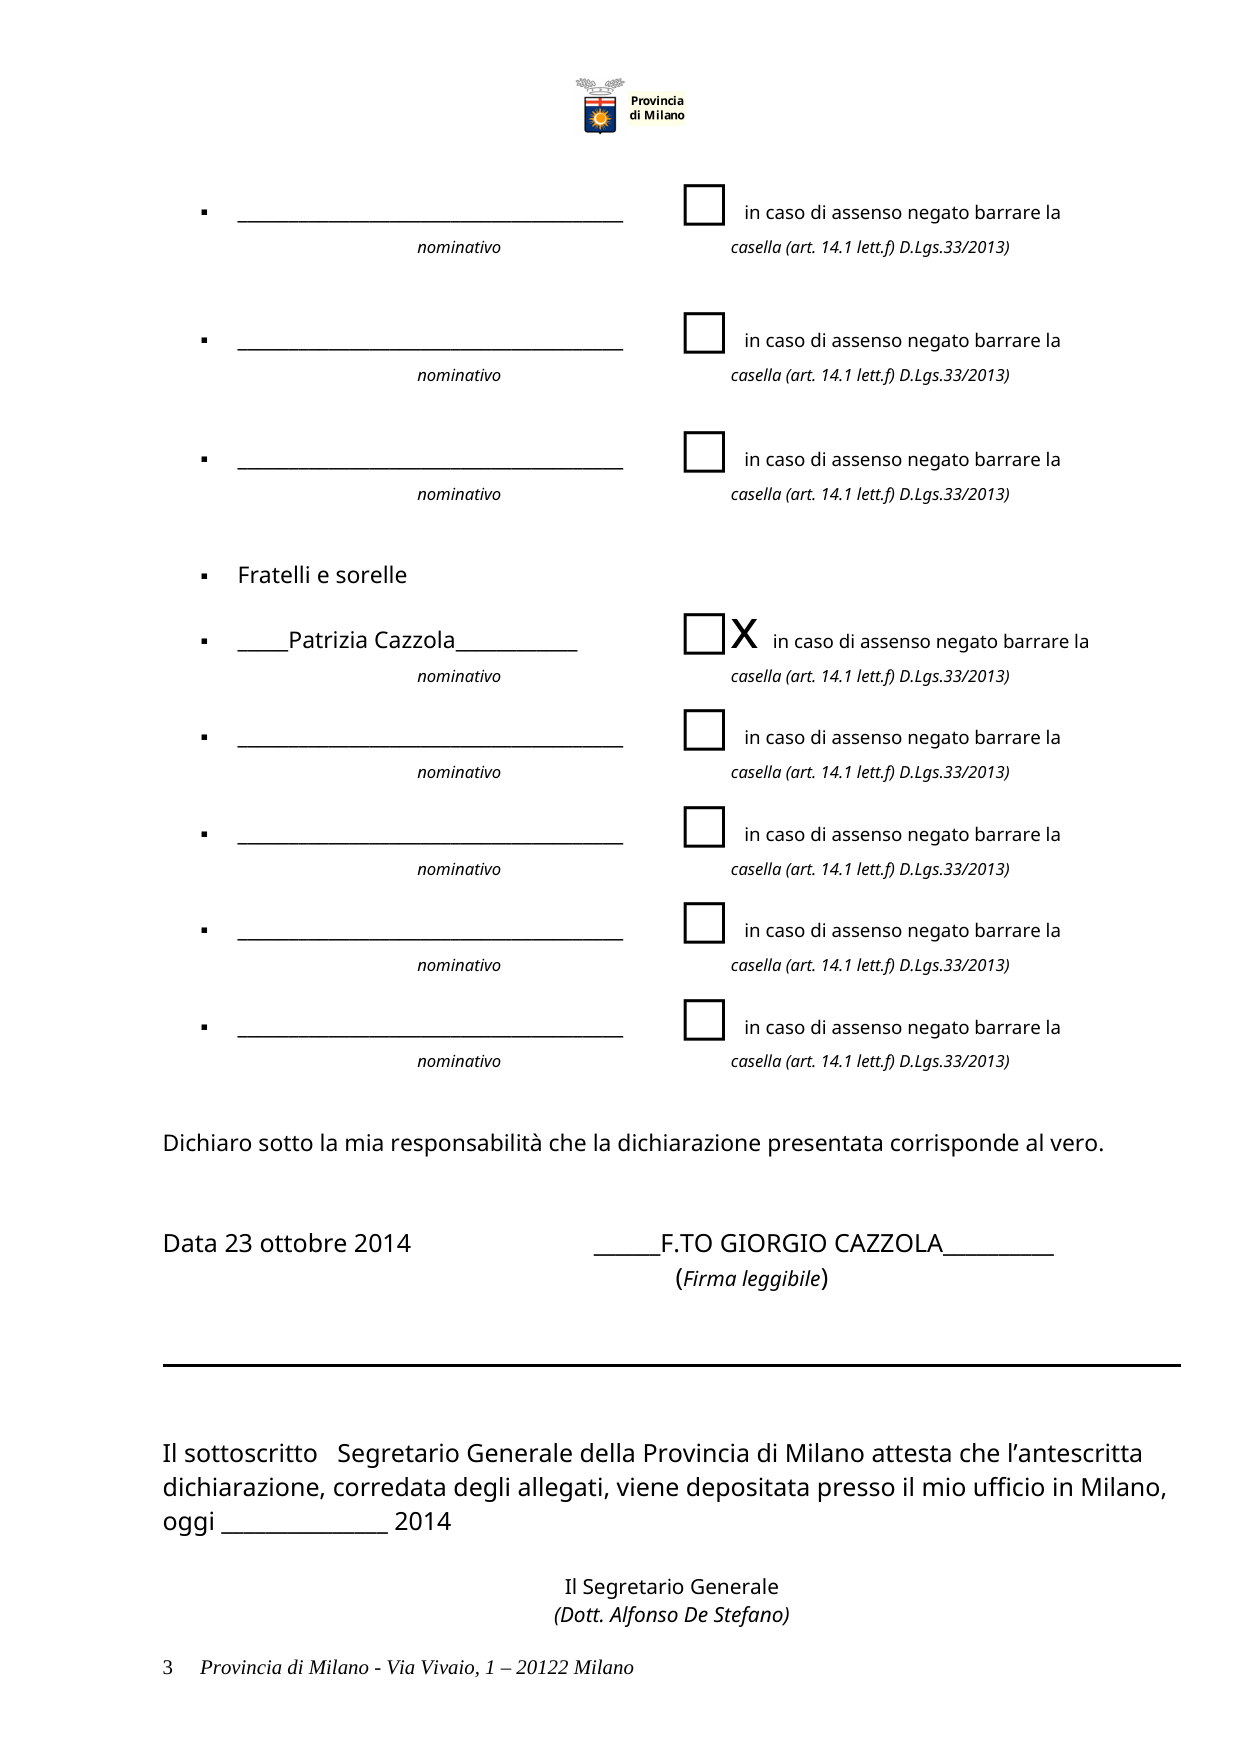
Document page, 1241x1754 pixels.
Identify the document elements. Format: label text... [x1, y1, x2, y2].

list ______________________________________ □ in caso di assenso negato barrare la [200, 289, 1181, 363]
list ______________________________________ □ in caso di assenso negato barrare la [200, 976, 1181, 1050]
list ______________________________________ □ in caso di assenso negato barrare la [200, 409, 1181, 482]
text nominativo casella (art. 14.1 lett.f) D.Lgs.33/2013) [200, 857, 1181, 880]
text Il Segretario Generale [162, 1572, 1181, 1600]
text Data 23 ottobre 2014 ______F.TO GIORGIO CAZZOLA__________ [162, 1226, 1181, 1260]
text nominativo casella (art. 14.1 lett.f) D.Lgs.33/2013) [200, 482, 1181, 505]
text (Firma leggibile) [162, 1260, 1181, 1294]
text Il sottoscritto Segretario Generale della Provincia di Milano attesta che l’antescritta dichiarazione, corredata degli allegati, viene depositata presso il mio ufficio in Milano, oggi _______________ 2014 [162, 1436, 1181, 1538]
text nominativo casella (art. 14.1 lett.f) D.Lgs.33/2013) [200, 761, 1181, 783]
list Fratelli e sorelle [200, 559, 1181, 590]
list ______________________________________ □ in caso di assenso negato barrare la [200, 783, 1181, 857]
list ______________________________________ □ in caso di assenso negato barrare la [200, 99, 1181, 236]
text nominativo casella (art. 14.1 lett.f) D.Lgs.33/2013) [200, 236, 1181, 258]
list ______________________________________ □ in caso di assenso negato barrare la [200, 687, 1181, 761]
text nominativo casella (art. 14.1 lett.f) D.Lgs.33/2013) [200, 363, 1181, 386]
text nominativo casella (art. 14.1 lett.f) D.Lgs.33/2013) [200, 953, 1181, 976]
text Dichiaro sotto la mia responsabilità che la dichiarazione presentata corrisponde al vero. [162, 1127, 1181, 1158]
list ______________________________________ □ in caso di assenso negato barrare la [200, 880, 1181, 953]
text nominativo casella (art. 14.1 lett.f) D.Lgs.33/2013) [200, 664, 1181, 687]
text (Dott. Alfonso De Stefano) [162, 1600, 1181, 1629]
text nominativo casella (art. 14.1 lett.f) D.Lgs.33/2013) [200, 1050, 1181, 1073]
list _____Patrizia Cazzola____________ □x in caso di assenso negato barrare la [200, 590, 1181, 664]
